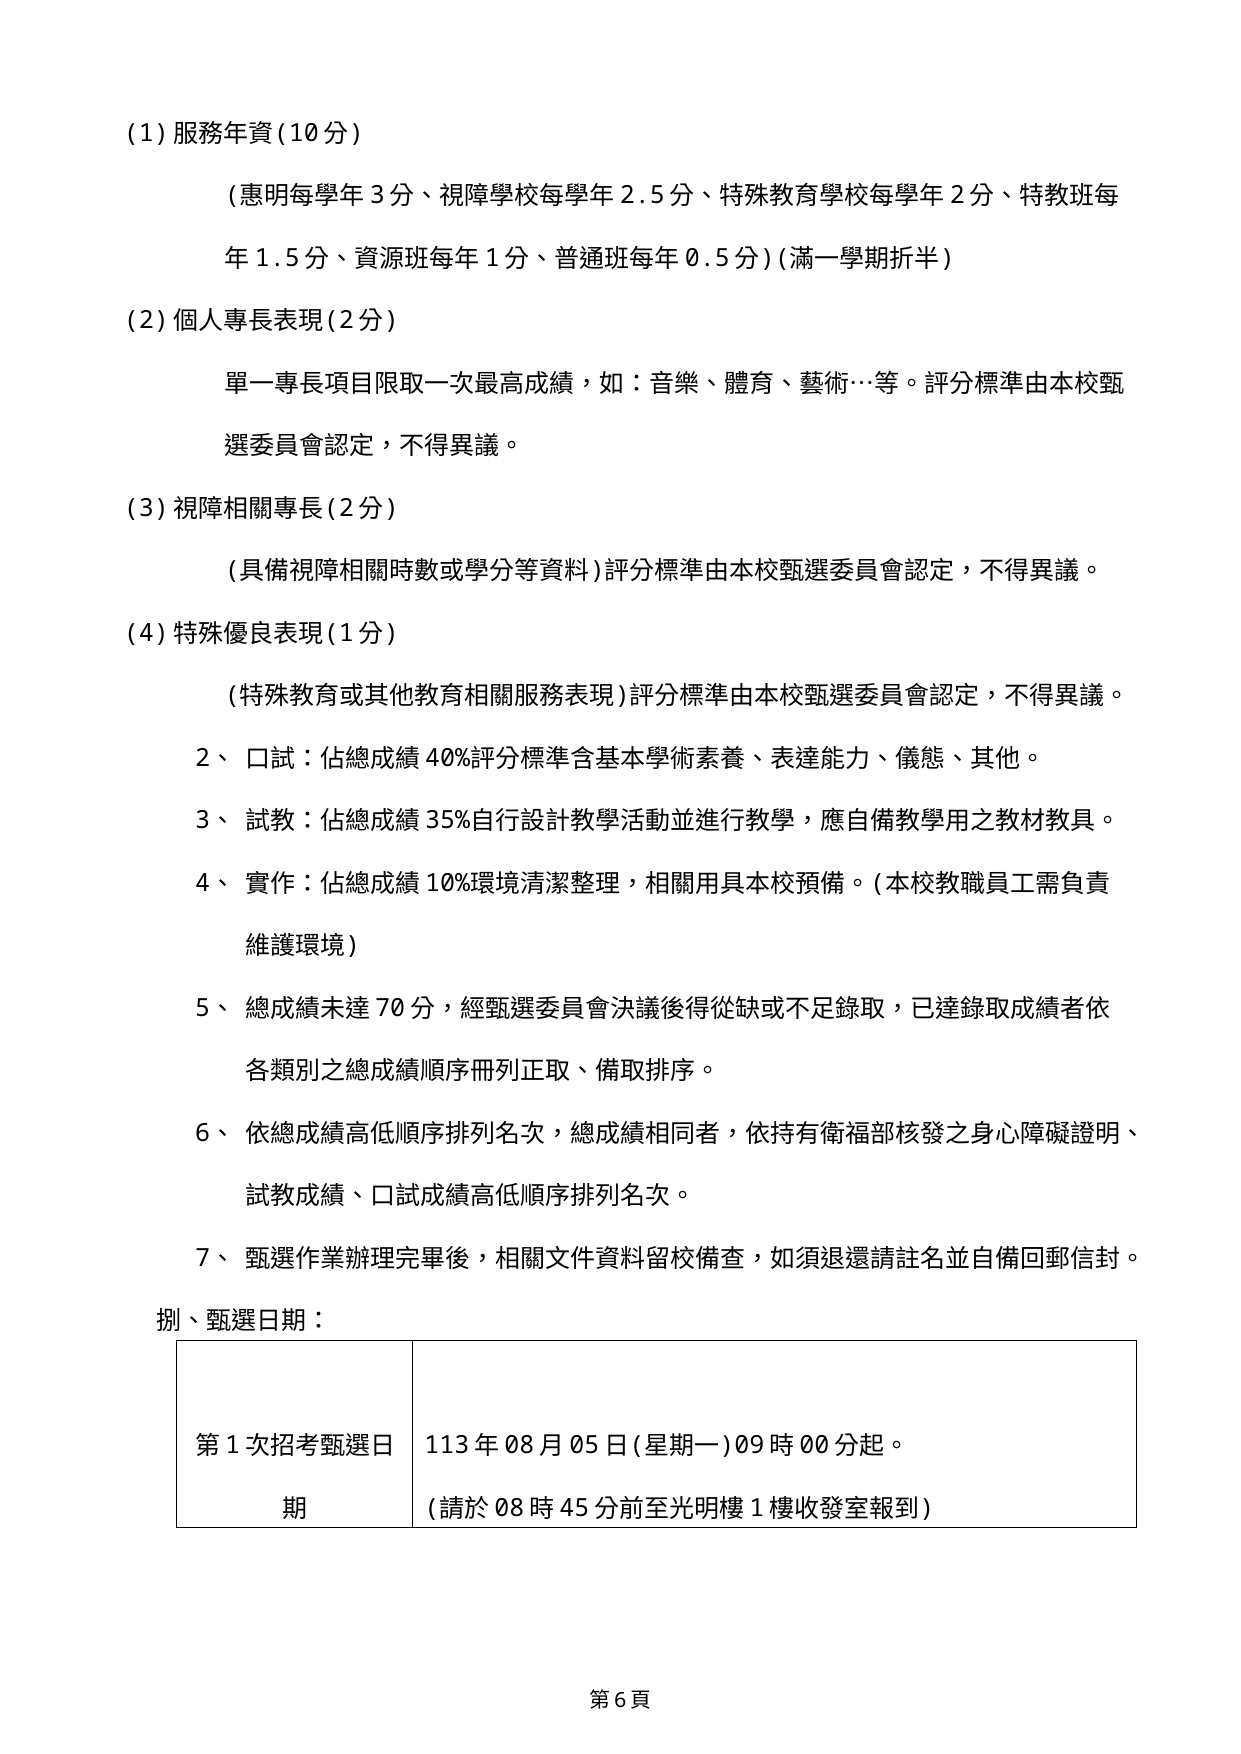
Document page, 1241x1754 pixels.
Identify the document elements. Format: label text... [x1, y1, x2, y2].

table_header 113年08月05日(星期一)09時00分起。 (請於08時45分前至光明樓1樓收發室報到) [413, 1341, 1136, 1527]
table_header 第1次招考甄選日期 [177, 1341, 412, 1527]
list 甄選日期： [156, 1277, 1134, 1340]
list 實作：佔總成績10%環境清潔整理，相關用具本校預備。(本校教職員工需負責維護環境) [195, 840, 1134, 965]
text (特殊教育或其他教育相關服務表現)評分標準由本校甄選委員會認定，不得異議。 [224, 652, 1134, 715]
list 依總成績高低順序排列名次，總成績相同者，依持有衛福部核發之身心障礙證明、試教成績、口試成績高低順序排列名次。 [195, 1090, 1134, 1215]
list 個人專長表現(2分) [106, 277, 1134, 340]
list 視障相關專長(2分) [106, 465, 1134, 527]
list 口試：佔總成績40%評分標準含基本學術素養、表達能力、儀態、其他。 [195, 715, 1134, 777]
text 單一專長項目限取一次最高成績，如：音樂、體育、藝術…等。評分標準由本校甄選委員會認定，不得異議。 [224, 340, 1134, 465]
list 總成績未達70分，經甄選委員會決議後得從缺或不足錄取，已達錄取成績者依各類別之總成績順序冊列正取、備取排序。 [195, 965, 1134, 1090]
list 甄選作業辦理完畢後，相關文件資料留校備查，如須退還請註名並自備回郵信封。 [195, 1215, 1134, 1277]
list 試教：佔總成績35%自行設計教學活動並進行教學，應自備教學用之教材教具。 [195, 777, 1134, 840]
list 特殊優良表現(1分) [106, 590, 1134, 652]
text (具備視障相關時數或學分等資料)評分標準由本校甄選委員會認定，不得異議。 [224, 527, 1134, 590]
list 服務年資(10分) [106, 90, 1134, 152]
text (惠明每學年3分、視障學校每學年2.5分、特殊教育學校每學年2分、特教班每年1.5分、資源班每年1分、普通班每年0.5分)(滿一學期折半) [224, 152, 1134, 277]
